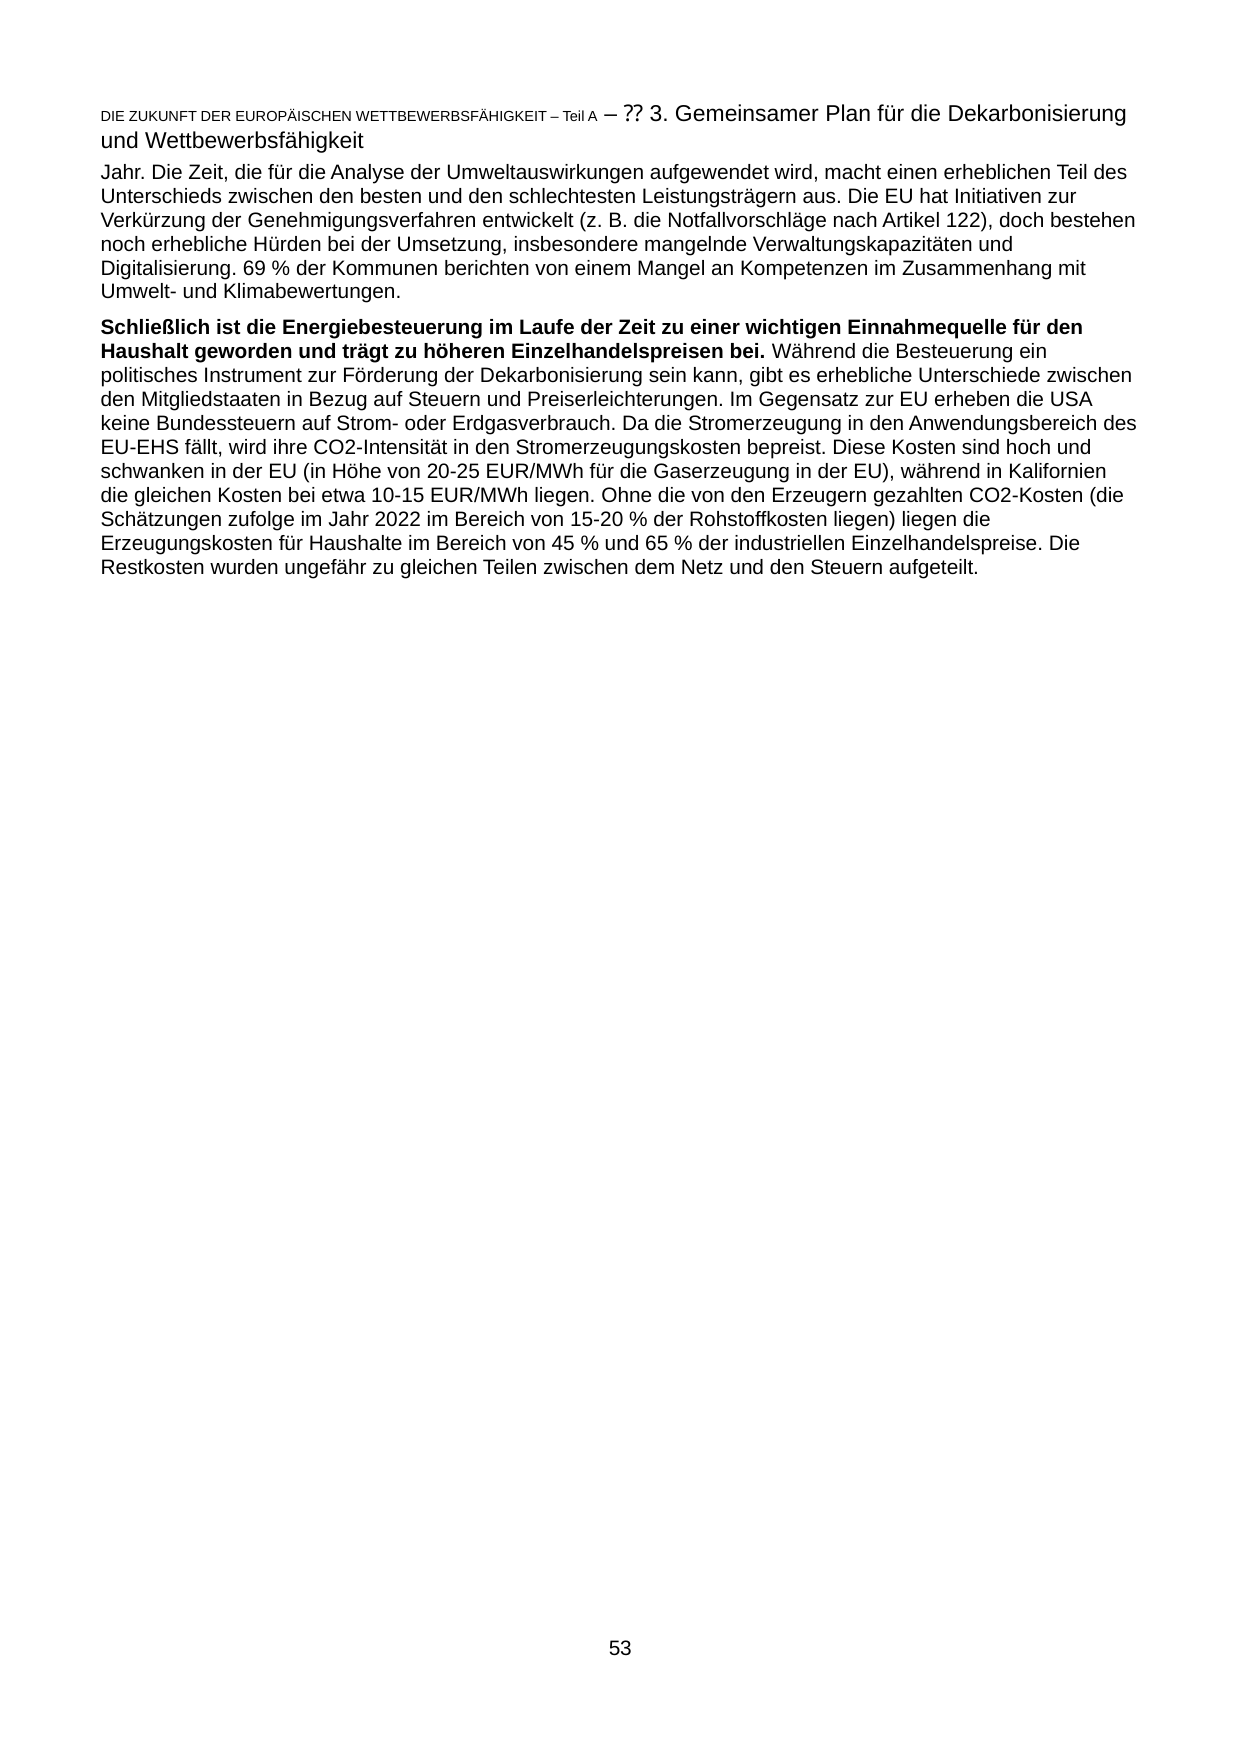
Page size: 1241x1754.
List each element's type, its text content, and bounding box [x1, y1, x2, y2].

text Schließlich ist die Energiebesteuerung im Laufe der Zeit zu einer wichtigen Einnahmequelle für den Haushalt geworden und trägt zu höheren Einzelhandelspreisen bei. Während die Besteuerung ein politisches Instrument zur Förderung der Dekarbonisierung sein kann, gibt es erhebliche Unterschiede zwischen den Mitgliedstaaten in Bezug auf Steuern und Preiserleichterungen. Im Gegensatz zur EU erheben die USA keine Bundessteuern auf Strom- oder Erdgasverbrauch. Da die Stromerzeugung in den Anwendungsbereich des EU-EHS fällt, wird ihre CO2-Intensität in den Stromerzeugungskosten bepreist. Diese Kosten sind hoch und schwanken in der EU (in Höhe von 20-25 EUR/MWh für die Gaserzeugung in der EU), während in Kalifornien die gleichen Kosten bei etwa 10-15 EUR/MWh liegen. Ohne die von den Erzeugern gezahlten CO2-Kosten (die Schätzungen zufolge im Jahr 2022 im Bereich von 15-20 % der Rohstoffkosten liegen) liegen die Erzeugungskosten für Haushalte im Bereich von 45 % und 65 % der industriellen Einzelhandelspreise. Die Restkosten wurden ungefähr zu gleichen Teilen zwischen dem Netz und den Steuern aufgeteilt. [100, 315, 1140, 578]
text Jahr. Die Zeit, die für die Analyse der Umweltauswirkungen aufgewendet wird, macht einen erheblichen Teil des Unterschieds zwischen den besten und den schlechtesten Leistungsträgern aus. Die EU hat Initiativen zur Verkürzung der Genehmigungsverfahren entwickelt (z. B. die Notfallvorschläge nach Artikel 122), doch bestehen noch erhebliche Hürden bei der Umsetzung, insbesondere mangelnde Verwaltungskapazitäten und Digitalisierung. 69 % der Kommunen berichten von einem Mangel an Kompetenzen im Zusammenhang mit Umwelt- und Klimabewertungen. [100, 159, 1140, 303]
